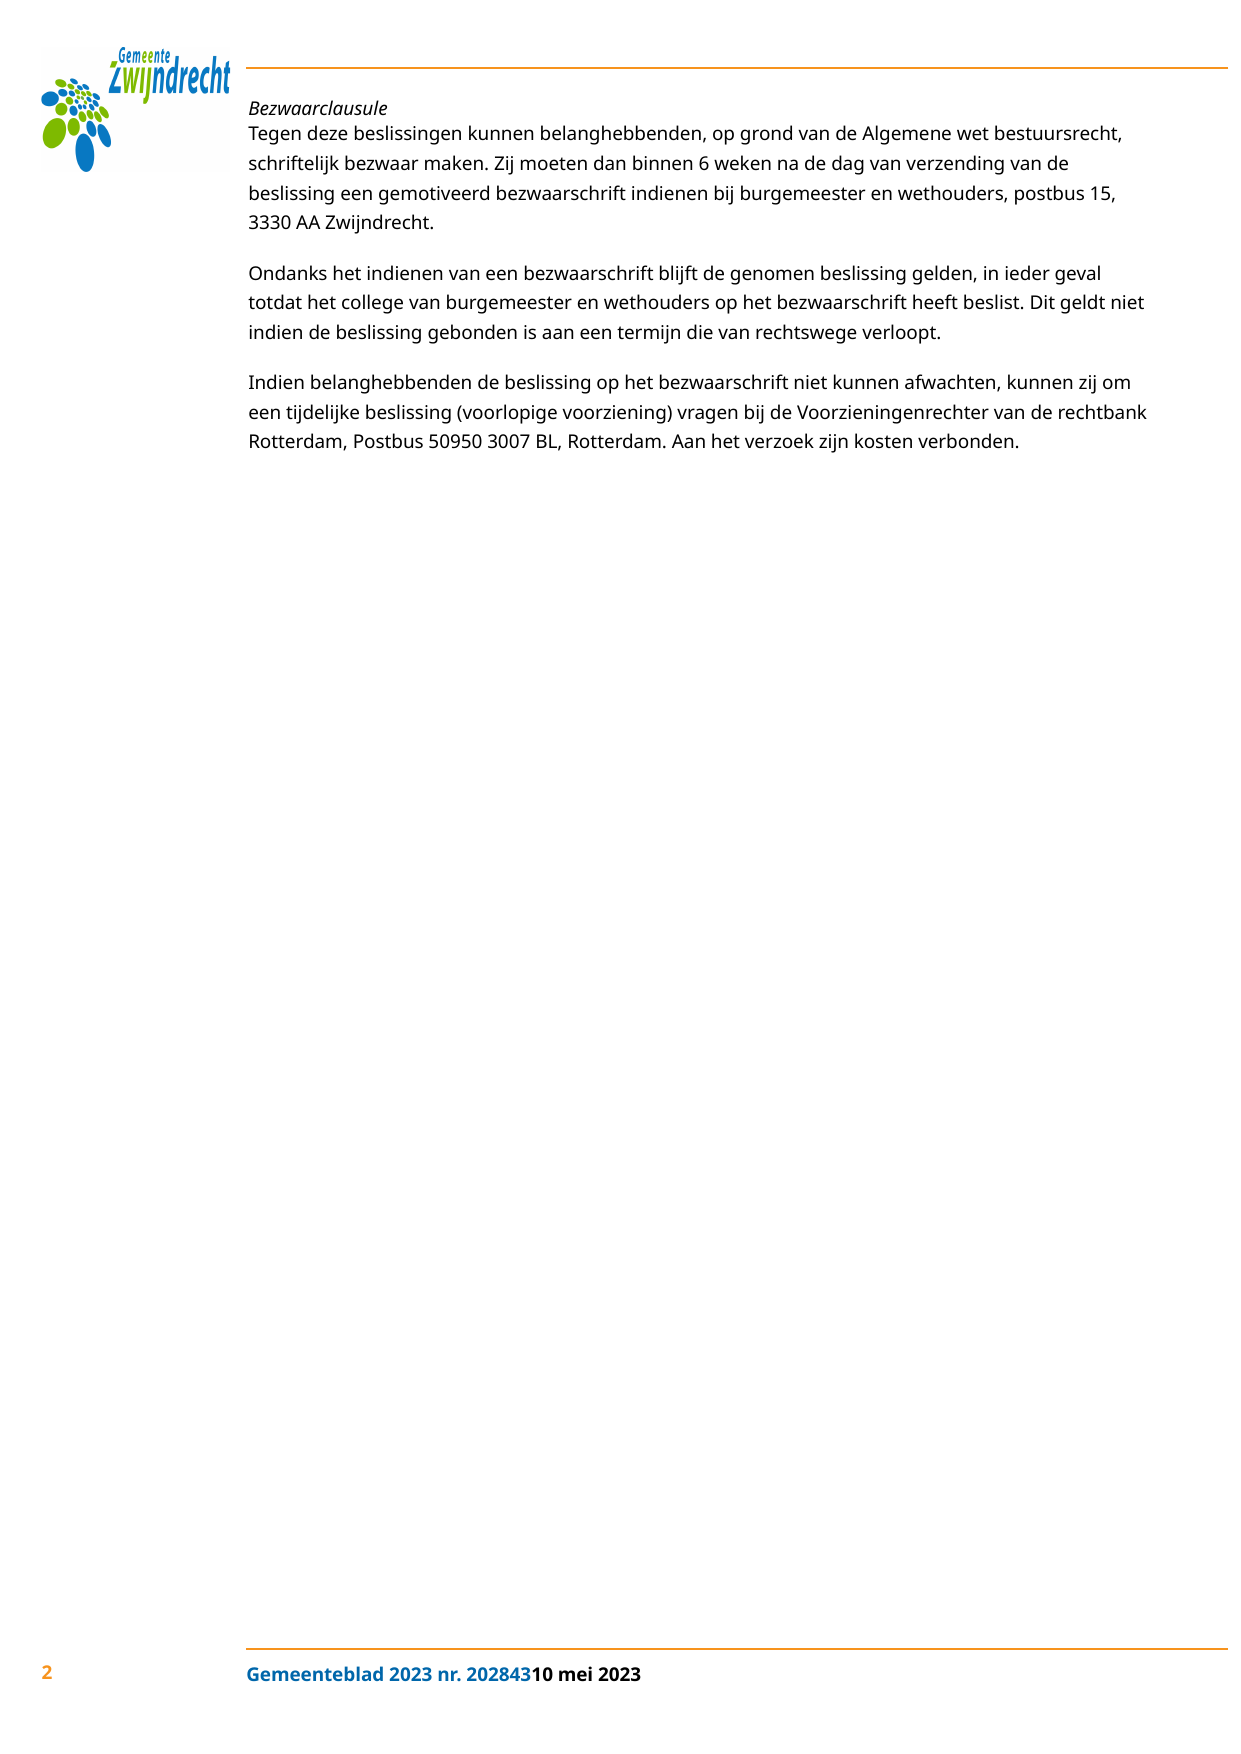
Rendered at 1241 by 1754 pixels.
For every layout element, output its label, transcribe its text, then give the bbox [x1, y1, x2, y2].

text Bezwaarclausule [248, 95, 1152, 121]
text Ondanks het indienen van een bezwaarschrift blijft de genomen beslissing gelden, in ieder geval totdat het college van burgemeester en wethouders op het bezwaarschrift heeft beslist. Dit geldt niet indien de beslissing gebonden is aan een termijn die van rechtswege verloopt. [248, 260, 1152, 344]
text Tegen deze beslissingen kunnen belanghebbenden, op grond van de Algemene wet bestuursrecht, schriftelijk bezwaar maken. Zij moeten dan binnen 6 weken na de dag van verzending van de beslissing een gemotiveerd bezwaarschrift indienen bij burgemeester en wethouders, postbus 15, 3330 AA Zwijndrecht. [248, 121, 1152, 235]
picture [41, 47, 231, 172]
text Indien belanghebbenden de beslissing op het bezwaarschrift niet kunnen afwachten, kunnen zij om een tijdelijke beslissing (voorlopige voorziening) vragen bij de Voorzieningenrechter van de rechtbank Rotterdam, Postbus 50950 3007 BL, Rotterdam. Aan het verzoek zijn kosten verbonden. [248, 369, 1152, 454]
